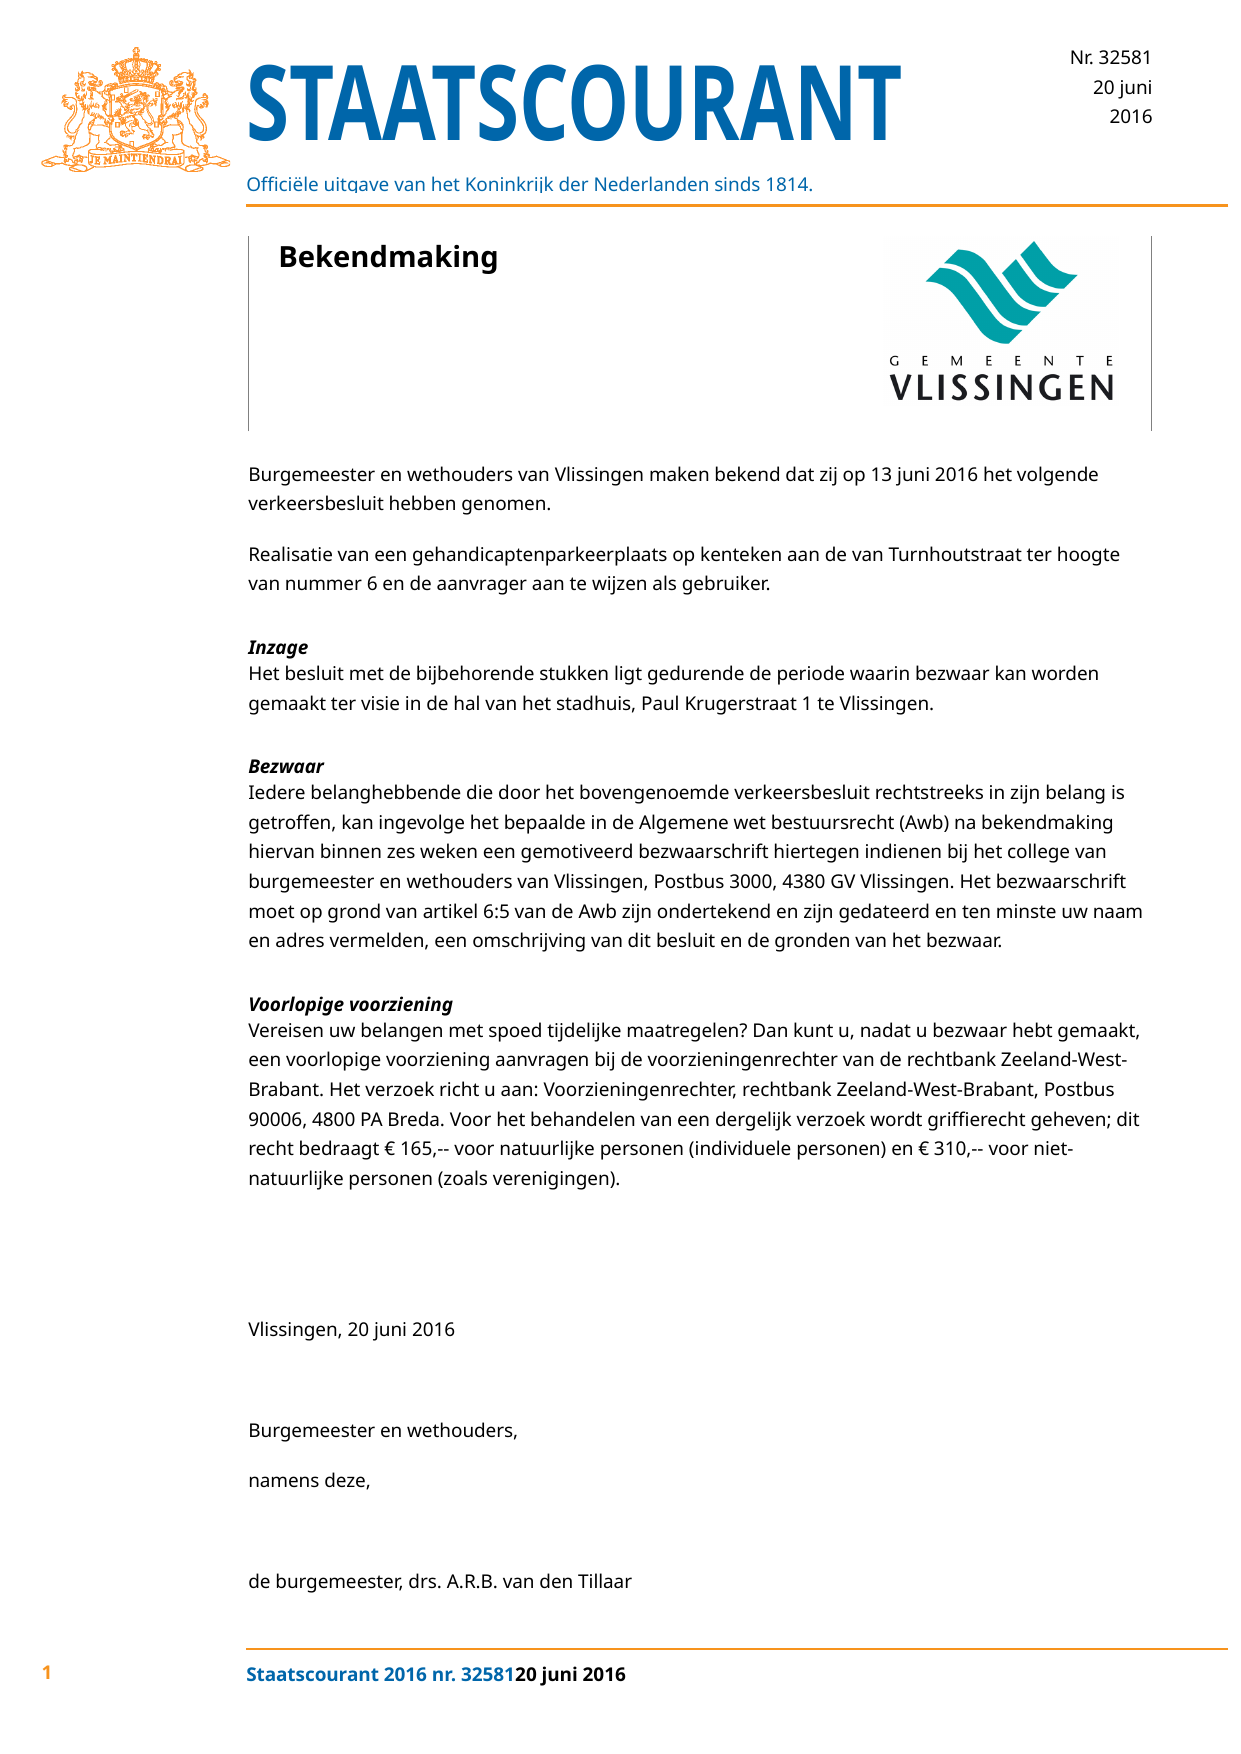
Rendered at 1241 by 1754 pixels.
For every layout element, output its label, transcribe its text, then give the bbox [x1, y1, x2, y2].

table_header [850, 236, 1151, 431]
text Burgemeester en wethouders van Vlissingen maken bekend dat zij op 13 juni 2016 het volgende verkeersbesluit hebben genomen. [248, 461, 1152, 516]
picture [41, 47, 231, 172]
text Iedere belanghebbende die door het bovengenoemde verkeersbesluit rechtstreeks in zijn belang is getroffen, kan ingevolge het bepaalde in de Algemene wet bestuursrecht (Awb) na bekendmaking hiervan binnen zes weken een gemotiveerd bezwaarschrift hiertegen indienen bij het college van burgemeester en wethouders van Vlissingen, Postbus 3000, 4380 GV Vlissingen. Het bezwaarschrift moet op grond van artikel 6:5 van de Awb zijn ondertekend en zijn gedateerd en ten minste uw naam en adres vermelden, een omschrijving van dit besluit en de gronden van het bezwaar. [248, 779, 1152, 953]
text de burgemeester, drs. A.R.B. van den Tillaar [248, 1568, 1152, 1594]
text Burgemeester en wethouders, [248, 1417, 1152, 1443]
picture [882, 236, 1119, 406]
text Het besluit met de bijbehorende stukken ligt gedurende de periode waarin bezwaar kan worden gemaakt ter visie in de hal van het stadhuis, Paul Krugerstraat 1 te Vlissingen. [248, 660, 1152, 716]
text Inzage [248, 634, 1152, 660]
text Bezwaar [248, 754, 1152, 779]
table_header Bekendmaking [249, 236, 850, 431]
text Vereisen uw belangen met spoed tijdelijke maatregelen? Dan kunt u, nadat u bezwaar hebt gemaakt, een voorlopige voorziening aanvragen bij de voorzieningenrechter van de rechtbank Zeeland-West-Brabant. Het verzoek richt u aan: Voorzieningenrechter, rechtbank Zeeland-West-Brabant, Postbus 90006, 4800 PA Breda. Voor het behandelen van een dergelijk verzoek wordt griffierecht geheven; dit recht bedraagt € 165,-- voor natuurlijke personen (individuele personen) en € 310,-- voor niet-natuurlijke personen (zoals verenigingen). [248, 1017, 1152, 1191]
text Realisatie van een gehandicaptenparkeerplaats op kenteken aan de van Turnhoutstraat ter hoogte van nummer 6 en de aanvrager aan te wijzen als gebruiker. [248, 541, 1152, 596]
text namens deze, [248, 1467, 1152, 1493]
text Vlissingen, 20 juni 2016 [248, 1316, 1152, 1342]
text Voorlopige voorziening [248, 991, 1152, 1017]
